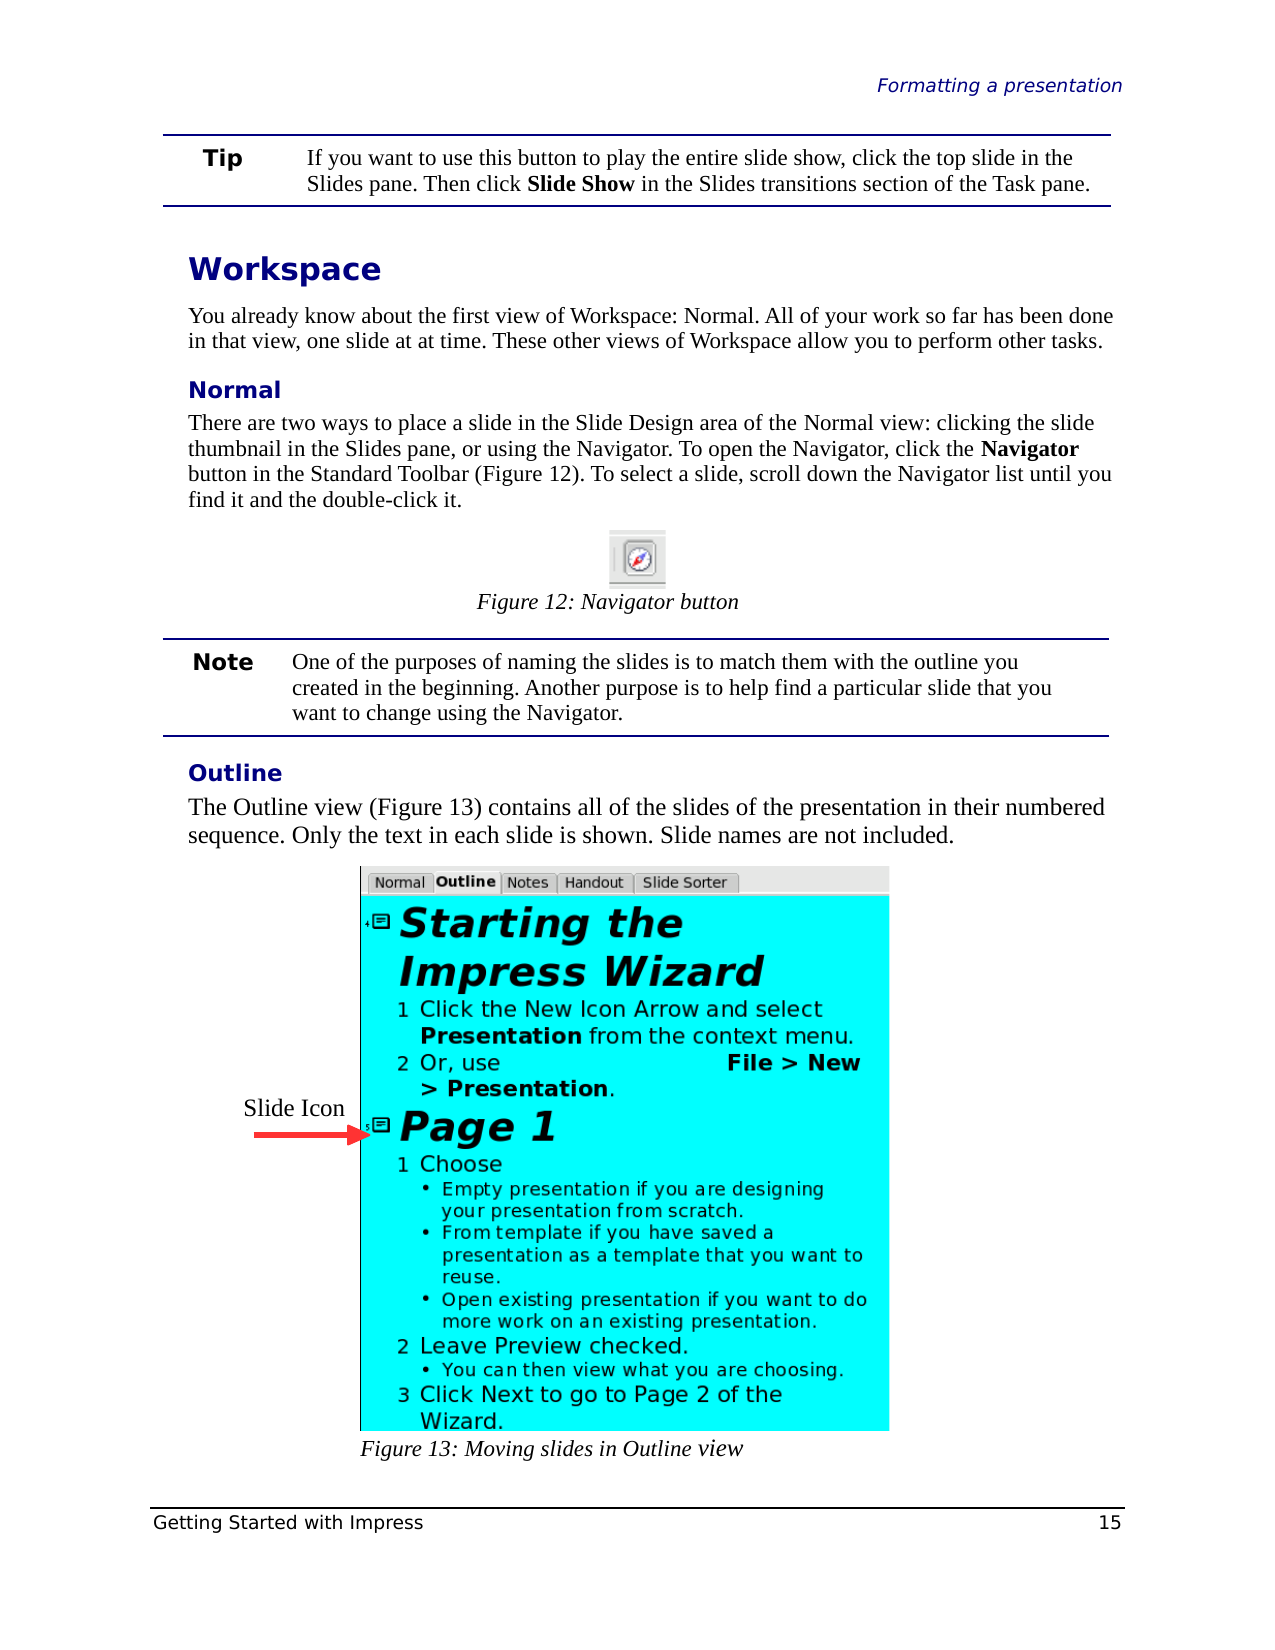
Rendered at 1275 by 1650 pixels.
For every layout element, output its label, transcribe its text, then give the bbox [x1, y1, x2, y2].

text Figure 12: Navigator button [477, 531, 798, 614]
text There are two ways to place a slide in the Slide Design area of the Normal view: clicking the slide thumbnail in the Slides pane, or using the Navigator. To open the Navigator, click the Navigator button in the Standard Toolbar (Figure 12). To select a slide, scroll down the Navigator list until you find it and the double-click it. [188, 410, 1125, 512]
text The Outline view (Figure 13) contains all of the slides of the presentation in their numbered sequence. Only the text in each slide is shown. Slide names are not included. [188, 793, 1125, 848]
subtitle Normal [188, 377, 1125, 404]
subtitle Workspace [188, 252, 1125, 288]
table_header One of the purposes of naming the slides is to match them with the outline you created in the beginning. Another purpose is to help find a particular slide that you want to change using the Navigator. [283, 640, 1109, 735]
picture [609, 530, 666, 589]
table_header Tip [163, 136, 283, 205]
table_header Note [163, 640, 283, 735]
picture [360, 866, 890, 1431]
subtitle Outline [188, 760, 1125, 787]
table_header If you want to use this button to play the entire slide show, click the top slide in the Slides pane. Then click Slide Show in the Slides transitions section of the Task pane. [283, 136, 1111, 205]
text You already know about the first view of Workspace: Normal. All of your work so far has been done in that view, one slide at at time. These other views of Workspace allow you to perform other tasks. [188, 303, 1125, 354]
text Figure 13: Moving slides in Outline view [360, 1434, 915, 1461]
